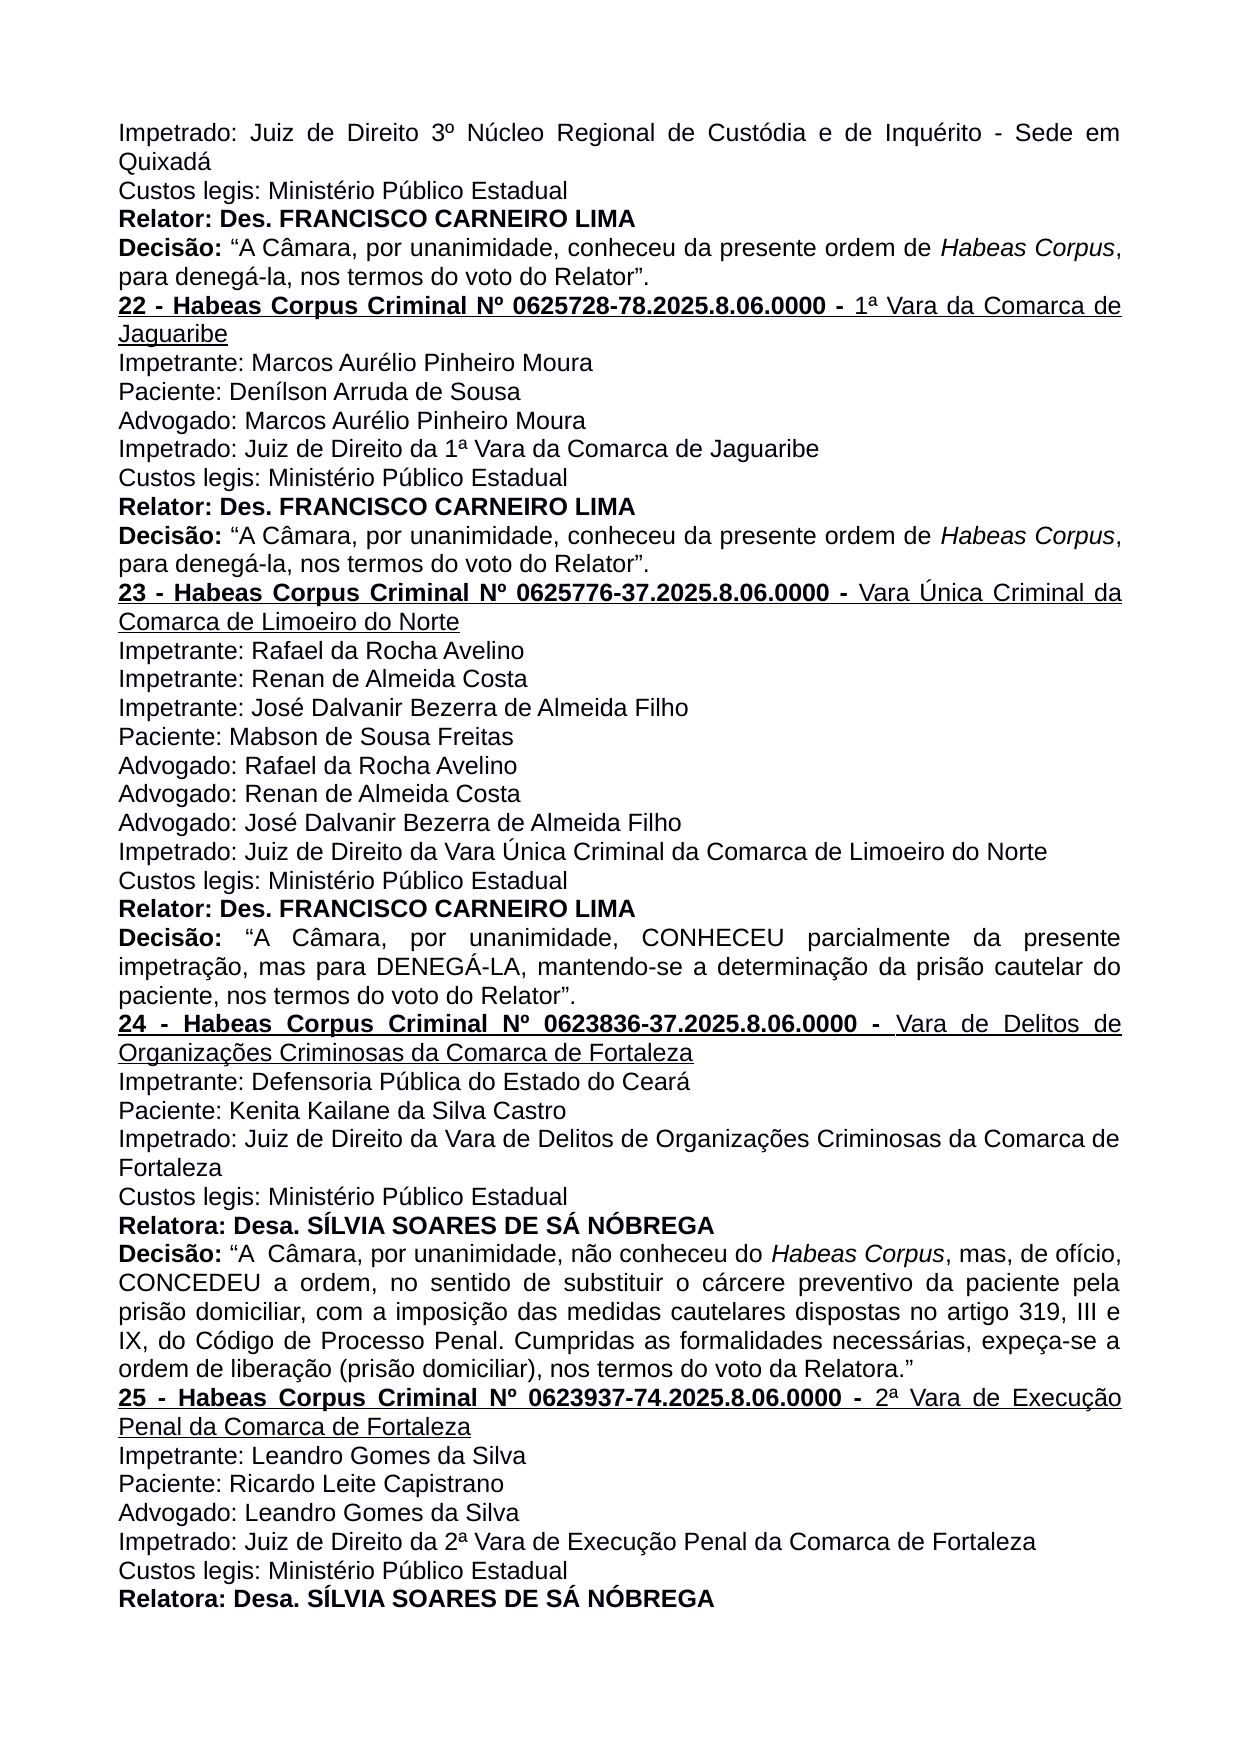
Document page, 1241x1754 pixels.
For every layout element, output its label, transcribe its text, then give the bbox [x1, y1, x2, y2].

text Advogado: Renan de Almeida Costa [118, 779, 1122, 808]
text Decisão: “A Câmara, por unanimidade, CONHECEU parcialmente da presente impetração, mas para DENEGÁ-LA, mantendo-se a determinação da prisão cautelar do paciente, nos termos do voto do Relator”. [118, 923, 1122, 1009]
text Impetrado: Juiz de Direito 3º Núcleo Regional de Custódia e de Inquérito - Sede em Quixadá [118, 118, 1122, 176]
text Impetrante: Marcos Aurélio Pinheiro Moura [118, 348, 1122, 377]
text Paciente: Ricardo Leite Capistrano [118, 1469, 1122, 1498]
text Impetrante: Defensoria Pública do Estado do Ceará [118, 1067, 1122, 1096]
text Relatora: Desa. SÍLVIA SOARES DE SÁ NÓBREGA [118, 1211, 1122, 1239]
text Relator: Des. FRANCISCO CARNEIRO LIMA [118, 492, 1122, 521]
text Decisão: “A Câmara, por unanimidade, conheceu da presente ordem de Habeas Corpus, para denegá-la, nos termos do voto do Relator”. [118, 233, 1122, 291]
text 22 - Habeas Corpus Criminal Nº 0625728-78.2025.8.06.0000 - 1ª Vara da Comarca de [118, 291, 1122, 316]
text Impetrante: José Dalvanir Bezerra de Almeida Filho [118, 693, 1122, 722]
text Relator: Des. FRANCISCO CARNEIRO LIMA [118, 894, 1122, 923]
text Impetrante: Renan de Almeida Costa [118, 664, 1122, 693]
text Jaguaribe [118, 317, 1122, 348]
text Custos legis: Ministério Público Estadual [118, 1182, 1122, 1211]
text Paciente: Denílson Arruda de Sousa [118, 377, 1122, 406]
text Impetrante: Leandro Gomes da Silva [118, 1441, 1122, 1469]
text Paciente: Kenita Kailane da Silva Castro [118, 1096, 1122, 1124]
text Paciente: Mabson de Sousa Freitas [118, 722, 1122, 751]
text Relator: Des. FRANCISCO CARNEIRO LIMA [118, 204, 1122, 233]
text Relatora: Desa. SÍLVIA SOARES DE SÁ NÓBREGA [118, 1584, 1122, 1613]
text Advogado: Marcos Aurélio Pinheiro Moura [118, 406, 1122, 434]
text Impetrante: Rafael da Rocha Avelino [118, 636, 1122, 664]
text Impetrado: Juiz de Direito da 2ª Vara de Execução Penal da Comarca de Fortaleza [118, 1527, 1122, 1556]
text 23 - Habeas Corpus Criminal Nº 0625776-37.2025.8.06.0000 - Vara Única Criminal da [118, 578, 1122, 603]
text Custos legis: Ministério Público Estadual [118, 463, 1122, 492]
text Custos legis: Ministério Público Estadual [118, 1556, 1122, 1584]
text Organizações Criminosas da Comarca de Fortaleza [118, 1035, 1122, 1067]
text Impetrado: Juiz de Direito da Vara de Delitos de Organizações Criminosas da Comarca de Fortaleza [118, 1124, 1122, 1182]
text 24 - Habeas Corpus Criminal Nº 0623836-37.2025.8.06.0000 - Vara de Delitos de [118, 1009, 1122, 1034]
text Decisão: “A Câmara, por unanimidade, conheceu da presente ordem de Habeas Corpus, para denegá-la, nos termos do voto do Relator”. [118, 521, 1122, 578]
text Impetrado: Juiz de Direito da Vara Única Criminal da Comarca de Limoeiro do Norte [118, 837, 1122, 866]
text Advogado: Leandro Gomes da Silva [118, 1498, 1122, 1527]
text Decisão: “A Câmara, por unanimidade, não conheceu do Habeas Corpus, mas, de ofício, CONCEDEU a ordem, no sentido de substituir o cárcere preventivo da paciente pela prisão domiciliar, com a imposição das medidas cautelares dispostas no artigo 319, III e IX, do Código de Processo Penal. Cumpridas as formalidades necessárias, expeça-se a ordem de liberação (prisão domiciliar), nos termos do voto da Relatora.” [118, 1239, 1122, 1383]
text Advogado: Rafael da Rocha Avelino [118, 751, 1122, 779]
text Impetrado: Juiz de Direito da 1ª Vara da Comarca de Jaguaribe [118, 434, 1122, 463]
text Custos legis: Ministério Público Estadual [118, 176, 1122, 204]
text Advogado: José Dalvanir Bezerra de Almeida Filho [118, 808, 1122, 837]
text Penal da Comarca de Fortaleza [118, 1409, 1122, 1441]
text Comarca de Limoeiro do Norte [118, 604, 1122, 636]
text 25 - Habeas Corpus Criminal Nº 0623937-74.2025.8.06.0000 - 2ª Vara de Execução [118, 1383, 1122, 1408]
text Custos legis: Ministério Público Estadual [118, 866, 1122, 894]
